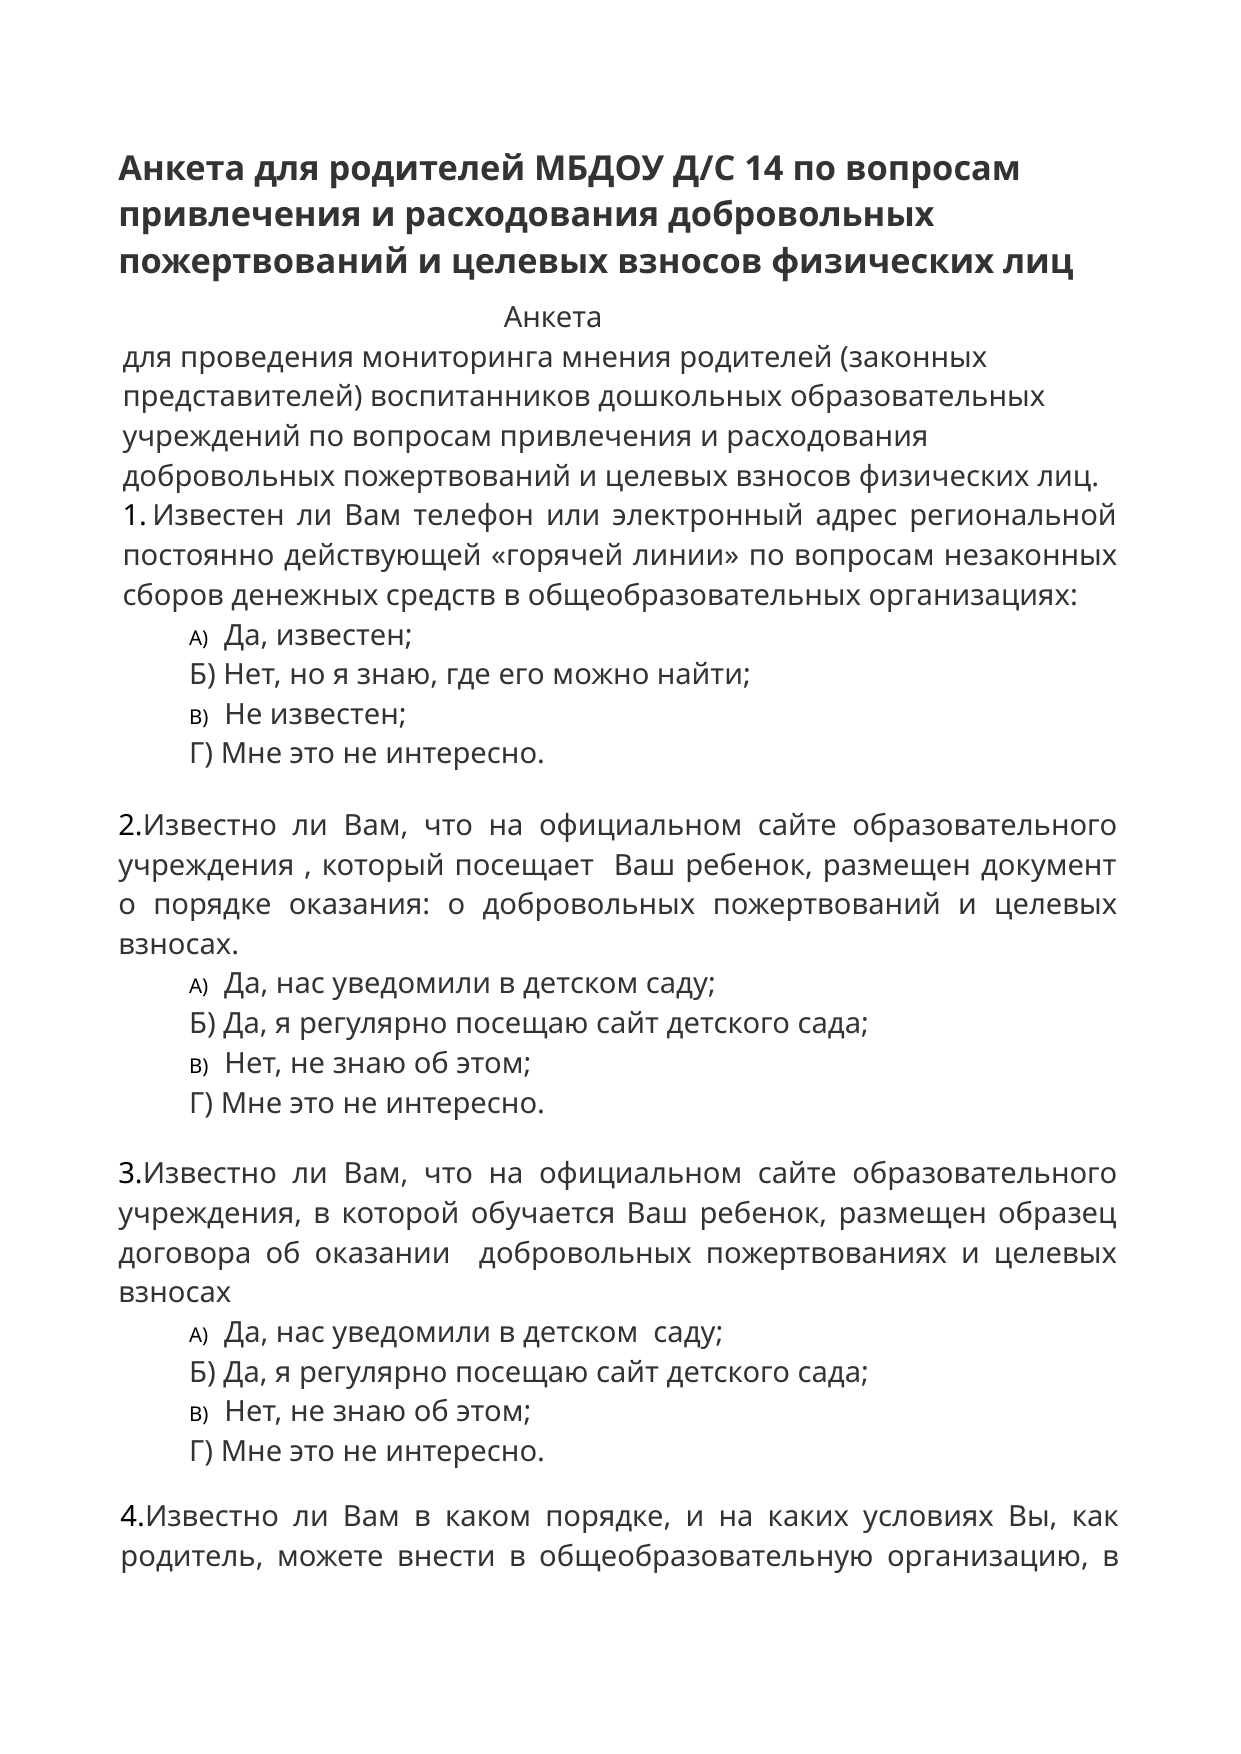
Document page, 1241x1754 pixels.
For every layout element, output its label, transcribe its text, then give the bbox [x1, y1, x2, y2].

text 4.Известно ли Вам в каком порядке, и на каких условиях Вы, как родитель, можете внести в общеобразовательную организацию, в [120, 1495, 1120, 1575]
text 2.Известно ли Вам, что на официальном сайте образовательного учреждения , который посещает Ваш ребенок, размещен документ о порядке оказания: о добровольных пожертвований и целевых взносах. [118, 804, 1118, 963]
text B) Нет, не знаю об этом; [122, 1042, 1122, 1082]
text 3.Известно ли Вам, что на официальном сайте образовательного учреждения, в которой обучается Ваш ребенок, размещен образец договора об оказании добровольных пожертвованиях и целевых взносах [118, 1152, 1118, 1311]
text Б) Нет, но я знаю, где его можно найти; [122, 653, 1122, 693]
text 1. Известен ли Вам телефон или электронный адрес региональной постоянно действующей «горячей линии» по вопросам незаконных сборов денежных средств в общеобразовательных организациях: [122, 495, 1118, 614]
text A) Да, известен; [122, 614, 1122, 653]
text A) Да, нас уведомили в детском саду; [122, 1311, 1122, 1351]
subtitle Анкета для родителей МБДОУ Д/С 14 по вопросам привлечения и расходования добровольных пожертвований и целевых взносов физических лиц [118, 143, 1122, 284]
text Г) Мне это не интересно. [122, 1082, 1122, 1122]
text B) Не известен; [122, 693, 1122, 733]
text Б) Да, я регулярно посещаю сайт детского сада; [122, 1351, 1122, 1391]
text Г) Мне это не интересно. [122, 1430, 1122, 1470]
text Г) Мне это не интересно. [122, 733, 1122, 772]
text Б) Да, я регулярно посещаю сайт детского сада; [122, 1002, 1122, 1042]
text Анкета [122, 296, 1118, 336]
text B) Нет, не знаю об этом; [122, 1391, 1122, 1430]
text A) Да, нас уведомили в детском саду; [122, 963, 1122, 1002]
text для проведения мониторинга мнения родителей (законных представителей) воспитанников дошкольных образовательных учреждений по вопросам привлечения и расходования добровольных пожертвований и целевых взносов физических лиц. [122, 336, 1118, 495]
